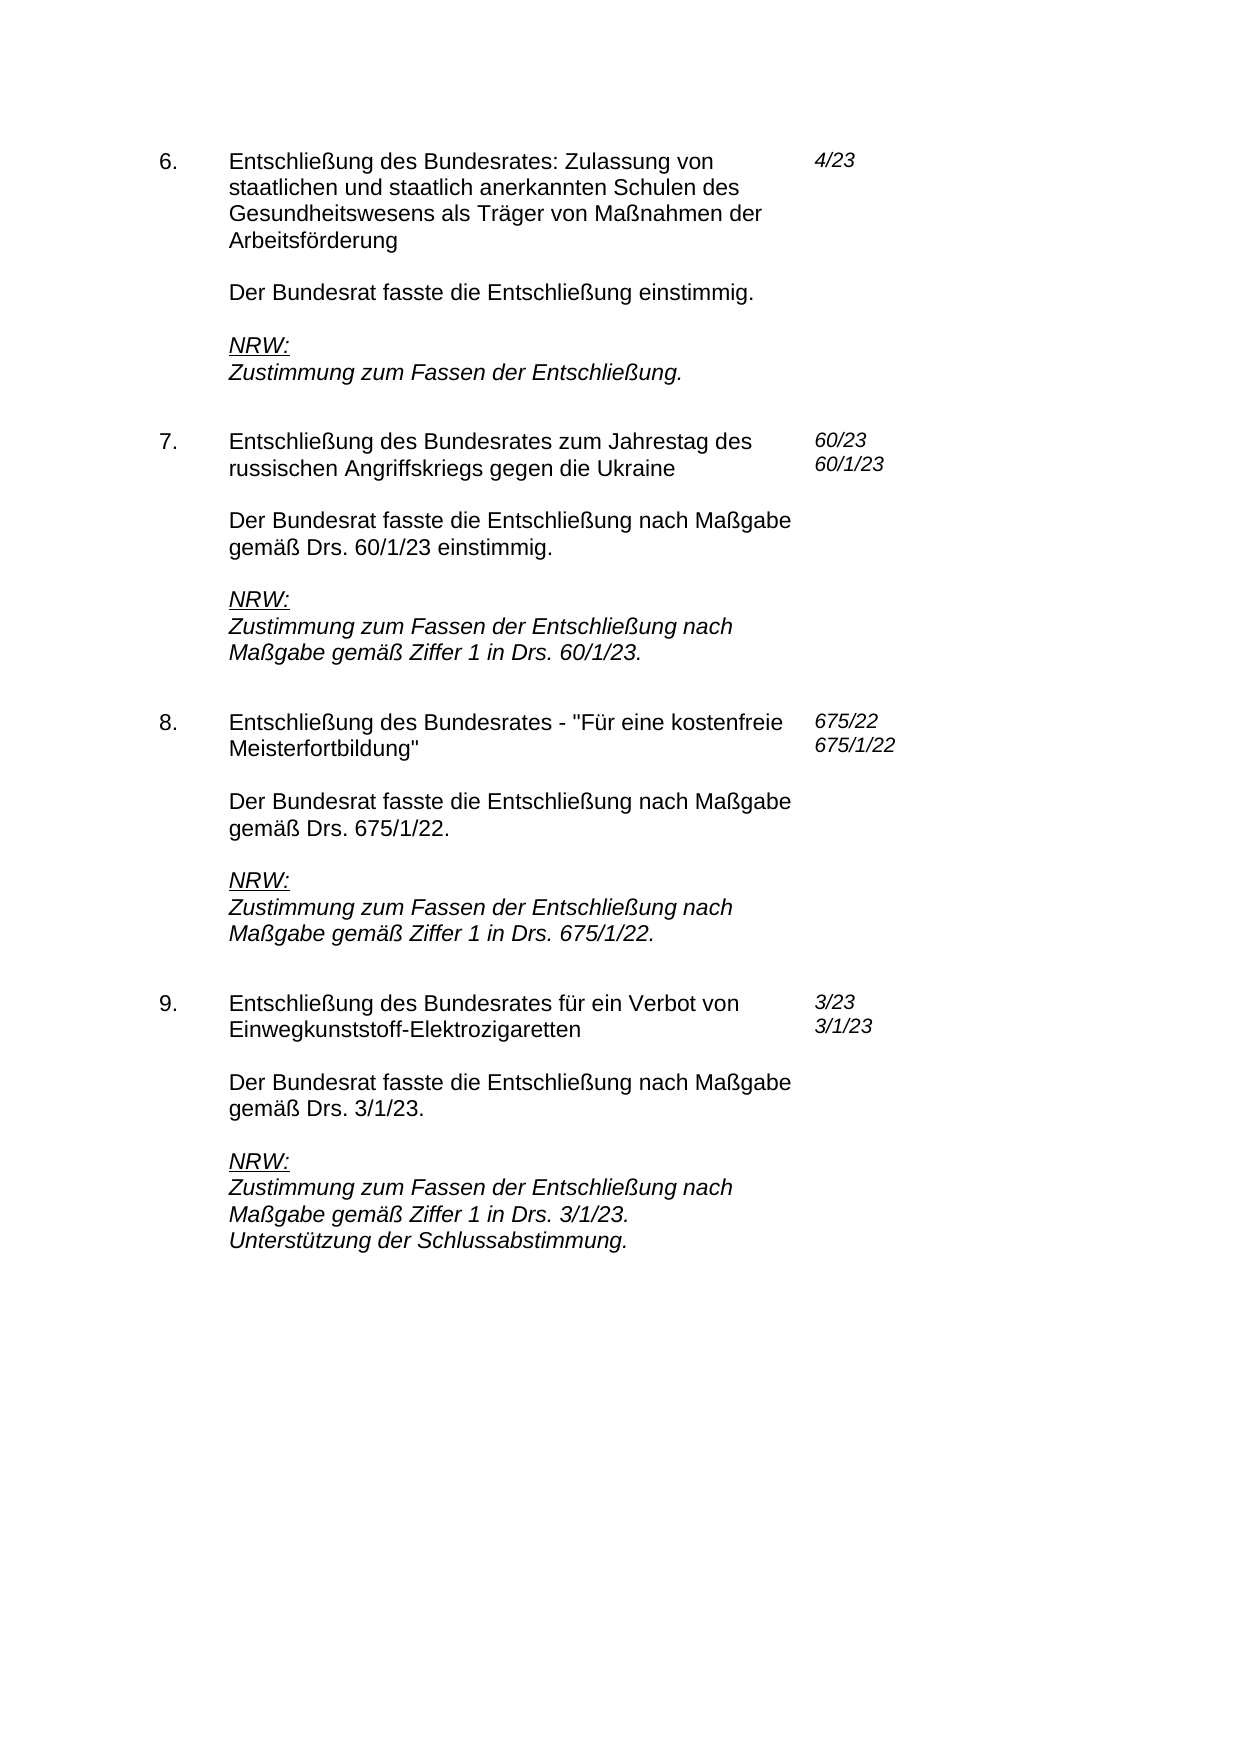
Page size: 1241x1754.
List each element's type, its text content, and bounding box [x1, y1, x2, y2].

table_cell 8. [148, 709, 217, 990]
table_cell Entschließung des Bundesrates für ein Verbot von Einwegkunststoff-Elektrozigaretten Der Bundesrat fasste die Entschließung nach Maßgabe gemäß Drs. 3/1/23. NRW: Zustimmung zum Fassen der Entschließung nach Maßgabe gemäß Ziffer 1 in Drs. 3/1/23. Unterstützung der Schlussabstimmung. [217, 990, 803, 1297]
table_cell 60/23 60/1/23 [803, 428, 956, 709]
table_cell 675/22 675/1/22 [803, 709, 956, 990]
table_cell 6. [148, 148, 217, 428]
table_cell 9. [148, 990, 217, 1297]
table_cell 3/23 3/1/23 [803, 990, 956, 1297]
table_cell Entschließung des Bundesrates - "Für eine kostenfreie Meisterfortbildung" Der Bundesrat fasste die Entschließung nach Maßgabe gemäß Drs. 675/1/22. NRW: Zustimmung zum Fassen der Entschließung nach Maßgabe gemäß Ziffer 1 in Drs. 675/1/22. [217, 709, 803, 990]
table_cell Entschließung des Bundesrates: Zulassung von staatlichen und staatlich anerkannten Schulen des Gesundheitswesens als Träger von Maßnahmen der Arbeitsförderung Der Bundesrat fasste die Entschließung einstimmig. NRW: Zustimmung zum Fassen der Entschließung. [217, 148, 803, 428]
table_cell Entschließung des Bundesrates zum Jahrestag des russischen Angriffskriegs gegen die Ukraine Der Bundesrat fasste die Entschließung nach Maßgabe gemäß Drs. 60/1/23 einstimmig. NRW: Zustimmung zum Fassen der Entschließung nach Maßgabe gemäß Ziffer 1 in Drs. 60/1/23. [217, 428, 803, 709]
table_cell 7. [148, 428, 217, 709]
table_cell 4/23 [803, 148, 956, 428]
